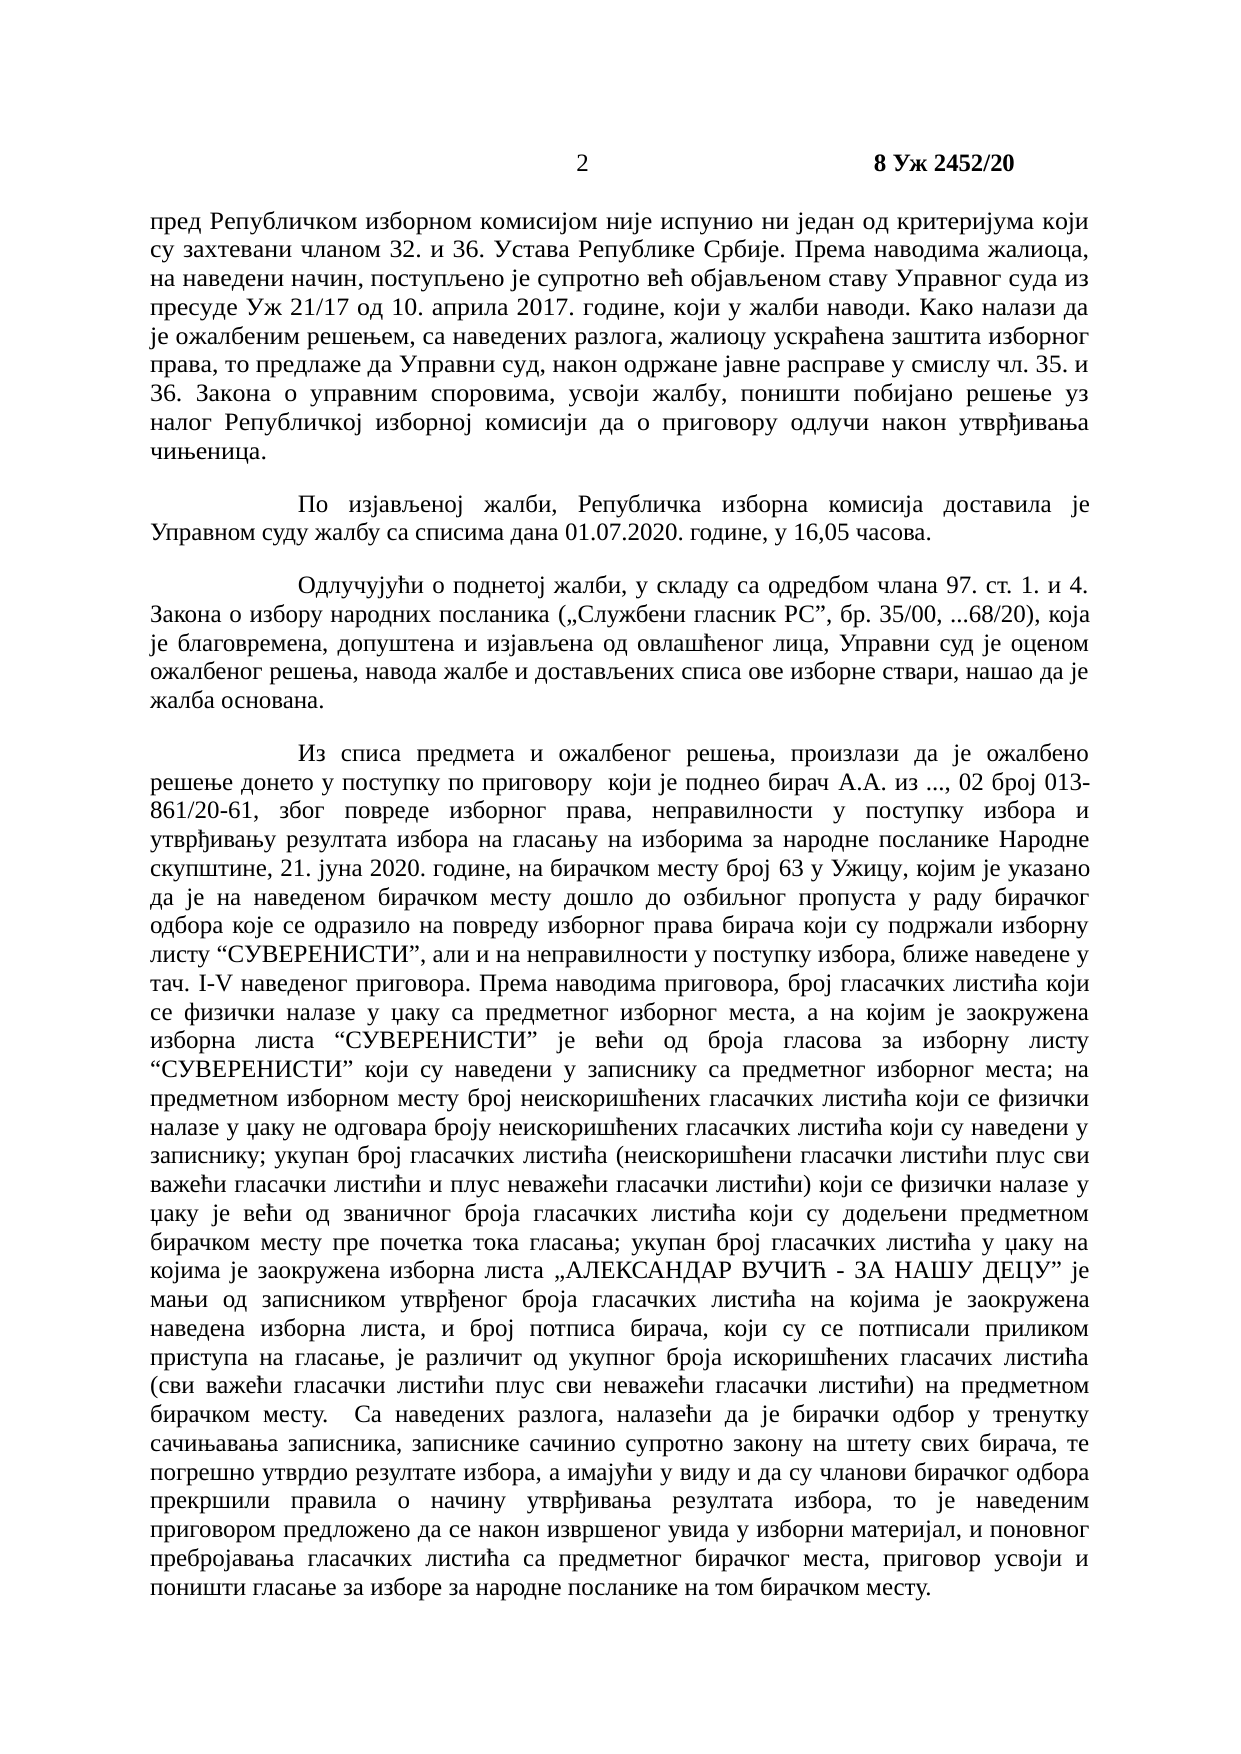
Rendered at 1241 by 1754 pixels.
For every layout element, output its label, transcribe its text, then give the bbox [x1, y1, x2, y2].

text Из списа предмета и ожалбеног решења, произлази да је ожалбено решење донето у поступку по приговору који је поднео бирач А.А. из ..., 02 број 013-861/20-61, због повреде изборног права, неправилности у поступку избора и утврђивању резултата избора на гласању на изборима за народне посланике Народне скупштине, 21. јуна 2020. године, на бирачком месту број 63 у Ужицу, којим је указано да је на наведеном бирачком месту дошло до озбиљног пропуста у раду бирачког одбора које се одразило на повреду изборног права бирача који су подржали изборну листу “СУВЕРЕНИСТИ”, али и на неправилности у поступку избора, ближе наведене у тач. I-V наведеног приговора. Према наводима приговора, број гласачких листића који се физички налазе у џаку са предметног изборног места, а на којим је заокружена изборна листа “СУВЕРЕНИСТИ” је већи од броја гласова за изборну листу “СУВЕРЕНИСТИ” који су наведени у записнику са предметног изборног места; на предметном изборном месту број неискоришћених гласачких листића који се физички налазе у џаку не одговара броју неискоришћених гласачких листића који су наведени у записнику; укупан број гласачких листића (неискоришћени гласачки листићи плус сви важећи гласачки листићи и плус неважећи гласачки листићи) који се физички налазе у џаку је већи од званичног броја гласачких листића који су додељени предметном бирачком месту пре почетка тока гласања; укупан број гласачких листића у џаку на којима је заокружена изборна листа „АЛЕКСАНДАР ВУЧИЋ - ЗА НАШУ ДЕЦУ” је мањи од записником утврђеног броја гласачких листића на којима је заокружена наведена изборна листа, и број потписа бирача, који су се потписали приликом приступа на гласање, је различит од укупног броја искоришћених гласачих листића (сви важећи гласачки листићи плус сви неважећи гласачки листићи) на предметном бирачком месту. Са наведених разлога, налазећи да је бирачки одбор у тренутку сачињавања записника, записнике сачинио супротно закону на штету свих бирача, те погрешно утврдио резултате избора, а имајући у виду и да су чланови бирачког одбора прекршили правила о начину утврђивања резултата избора, то је наведеним приговором предложено да се након извршеног увида у изборни материјал, и поновног пребројавања гласачких листића са предметног бирачког места, приговор усвоји и поништи гласање за изборе за народне посланике на том бирачком месту. [150, 738, 1090, 1601]
text По изјављеној жалби, Републичка изборна комисија доставила је Управном суду жалбу са списима дана 01.07.2020. године, у 16,05 часова. [150, 489, 1090, 546]
text пред Републичком изборном комисијом није испунио ни један од критеријума који су захтевани чланом 32. и 36. Устава Републике Србије. Према наводима жалиоца, на наведени начин, поступљено је супротно већ објављеном ставу Управног суда из пресуде Уж 21/17 од 10. априла 2017. године, који у жалби наводи. Како налази да је ожалбеним решењем, са наведених разлога, жалиоцу ускраћена заштита изборног права, то предлаже да Управни суд, након одржане јавне расправе у смислу чл. 35. и 36. Закона о управним споровима, усвоји жалбу, поништи побијано решење уз налог Републичкој изборној комисији да о приговору одлучи након утврђивања чињеница. [150, 206, 1090, 464]
text Oдлучујући о поднетој жалби, у складу са одредбом члана 97. ст. 1. и 4. Закона о избору народних посланика („Службени гласник РС”, бр. 35/00, ...68/20), која је благовремена, допуштена и изјављена од овлашћеног лица, Управни суд је оценом ожалбеног решења, навода жалбе и достављених списа ове изборне ствари, нашао да је жалба основана. [150, 570, 1090, 714]
